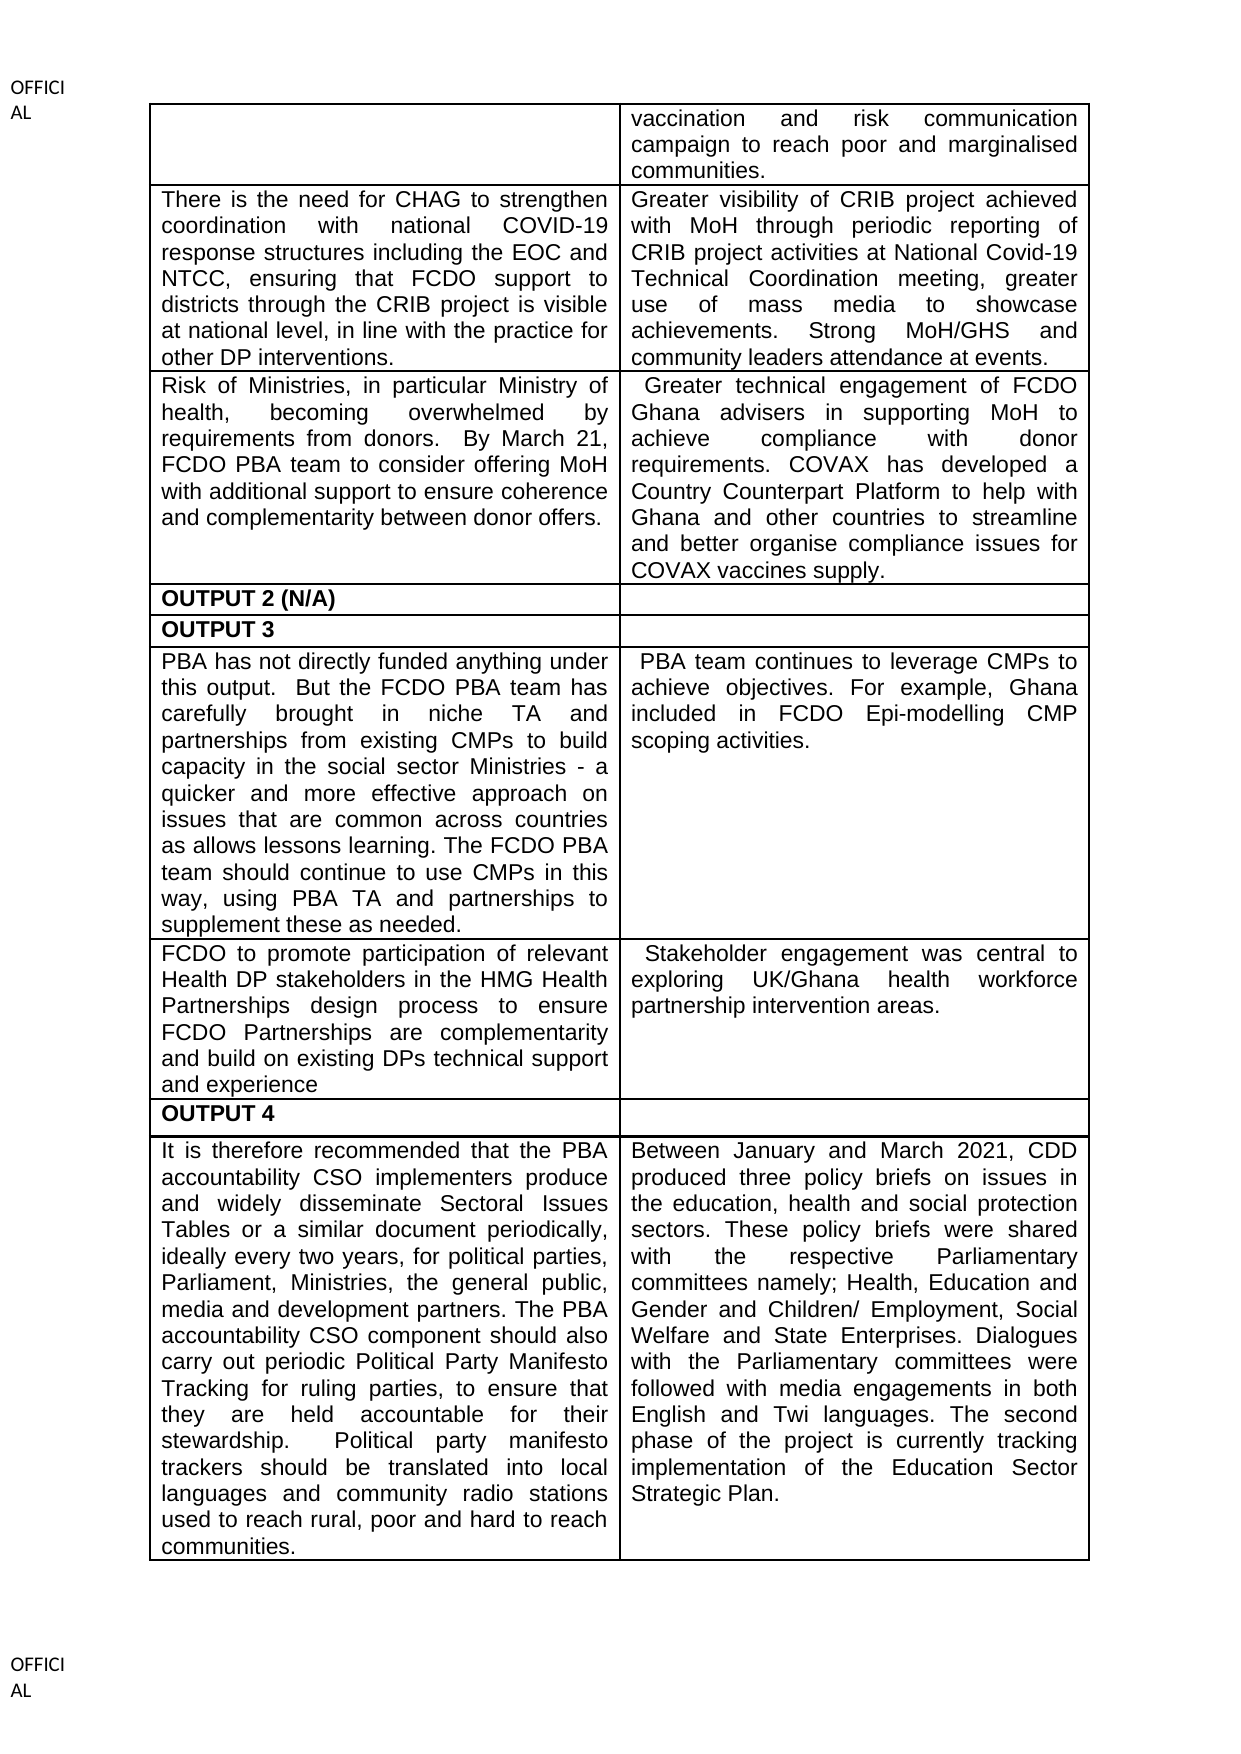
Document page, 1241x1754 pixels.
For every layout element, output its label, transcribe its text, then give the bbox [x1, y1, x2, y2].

table_cell [621, 616, 1088, 646]
table_cell OUTPUT 4 [151, 1100, 619, 1135]
table_cell [151, 105, 619, 184]
table_cell Risk of Ministries, in particular Ministry of health, becoming overwhelmed by requirements from donors. By March 21, FCDO PBA team to consider offering MoH with additional support to ensure coherence and complementarity between donor offers. [151, 372, 619, 583]
table_cell There is the need for CHAG to strengthen coordination with national COVID-19 response structures including the EOC and NTCC, ensuring that FCDO support to districts through the CRIB project is visible at national level, in line with the practice for other DP interventions. [151, 186, 619, 370]
table_cell vaccination and risk communication campaign to reach poor and marginalised communities. [621, 105, 1088, 184]
table_cell Between January and March 2021, CDD produced three policy briefs on issues in the education, health and social protection sectors. These policy briefs were shared with the respective Parliamentary committees namely; Health, Education and Gender and Children/ Employment, Social Welfare and State Enterprises. Dialogues with the Parliamentary committees were followed with media engagements in both English and Twi languages. The second phase of the project is currently tracking implementation of the Education Sector Strategic Plan. [621, 1138, 1088, 1559]
table_cell [621, 585, 1088, 614]
table_cell OUTPUT 2 (N/A) [151, 585, 619, 614]
table_cell OUTPUT 3 [151, 616, 619, 646]
table_cell Stakeholder engagement was central to exploring UK/Ghana health workforce partnership intervention areas. [621, 940, 1088, 1098]
table_cell PBA has not directly funded anything under this output. But the FCDO PBA team has carefully brought in niche TA and partnerships from existing CMPs to build capacity in the social sector Ministries - a quicker and more effective approach on issues that are common across countries as allows lessons learning. The FCDO PBA team should continue to use CMPs in this way, using PBA TA and partnerships to supplement these as needed. [151, 648, 619, 938]
table_cell It is therefore recommended that the PBA accountability CSO implementers produce and widely disseminate Sectoral Issues Tables or a similar document periodically, ideally every two years, for political parties, Parliament, Ministries, the general public, media and development partners. The PBA accountability CSO component should also carry out periodic Political Party Manifesto Tracking for ruling parties, to ensure that they are held accountable for their stewardship. Political party manifesto trackers should be translated into local languages and community radio stations used to reach rural, poor and hard to reach communities. [151, 1138, 619, 1559]
table_cell FCDO to promote participation of relevant Health DP stakeholders in the HMG Health Partnerships design process to ensure FCDO Partnerships are complementarity and build on existing DPs technical support and experience [151, 940, 619, 1098]
table_cell Greater technical engagement of FCDO Ghana advisers in supporting MoH to achieve compliance with donor requirements. COVAX has developed a Country Counterpart Platform to help with Ghana and other countries to streamline and better organise compliance issues for COVAX vaccines supply. [621, 372, 1088, 583]
table_cell Greater visibility of CRIB project achieved with MoH through periodic reporting of CRIB project activities at National Covid-19 Technical Coordination meeting, greater use of mass media to showcase achievements. Strong MoH/GHS and community leaders attendance at events. [621, 186, 1088, 370]
table_cell PBA team continues to leverage CMPs to achieve objectives. For example, Ghana included in FCDO Epi-modelling CMP scoping activities. [621, 648, 1088, 938]
table_cell [621, 1100, 1088, 1135]
